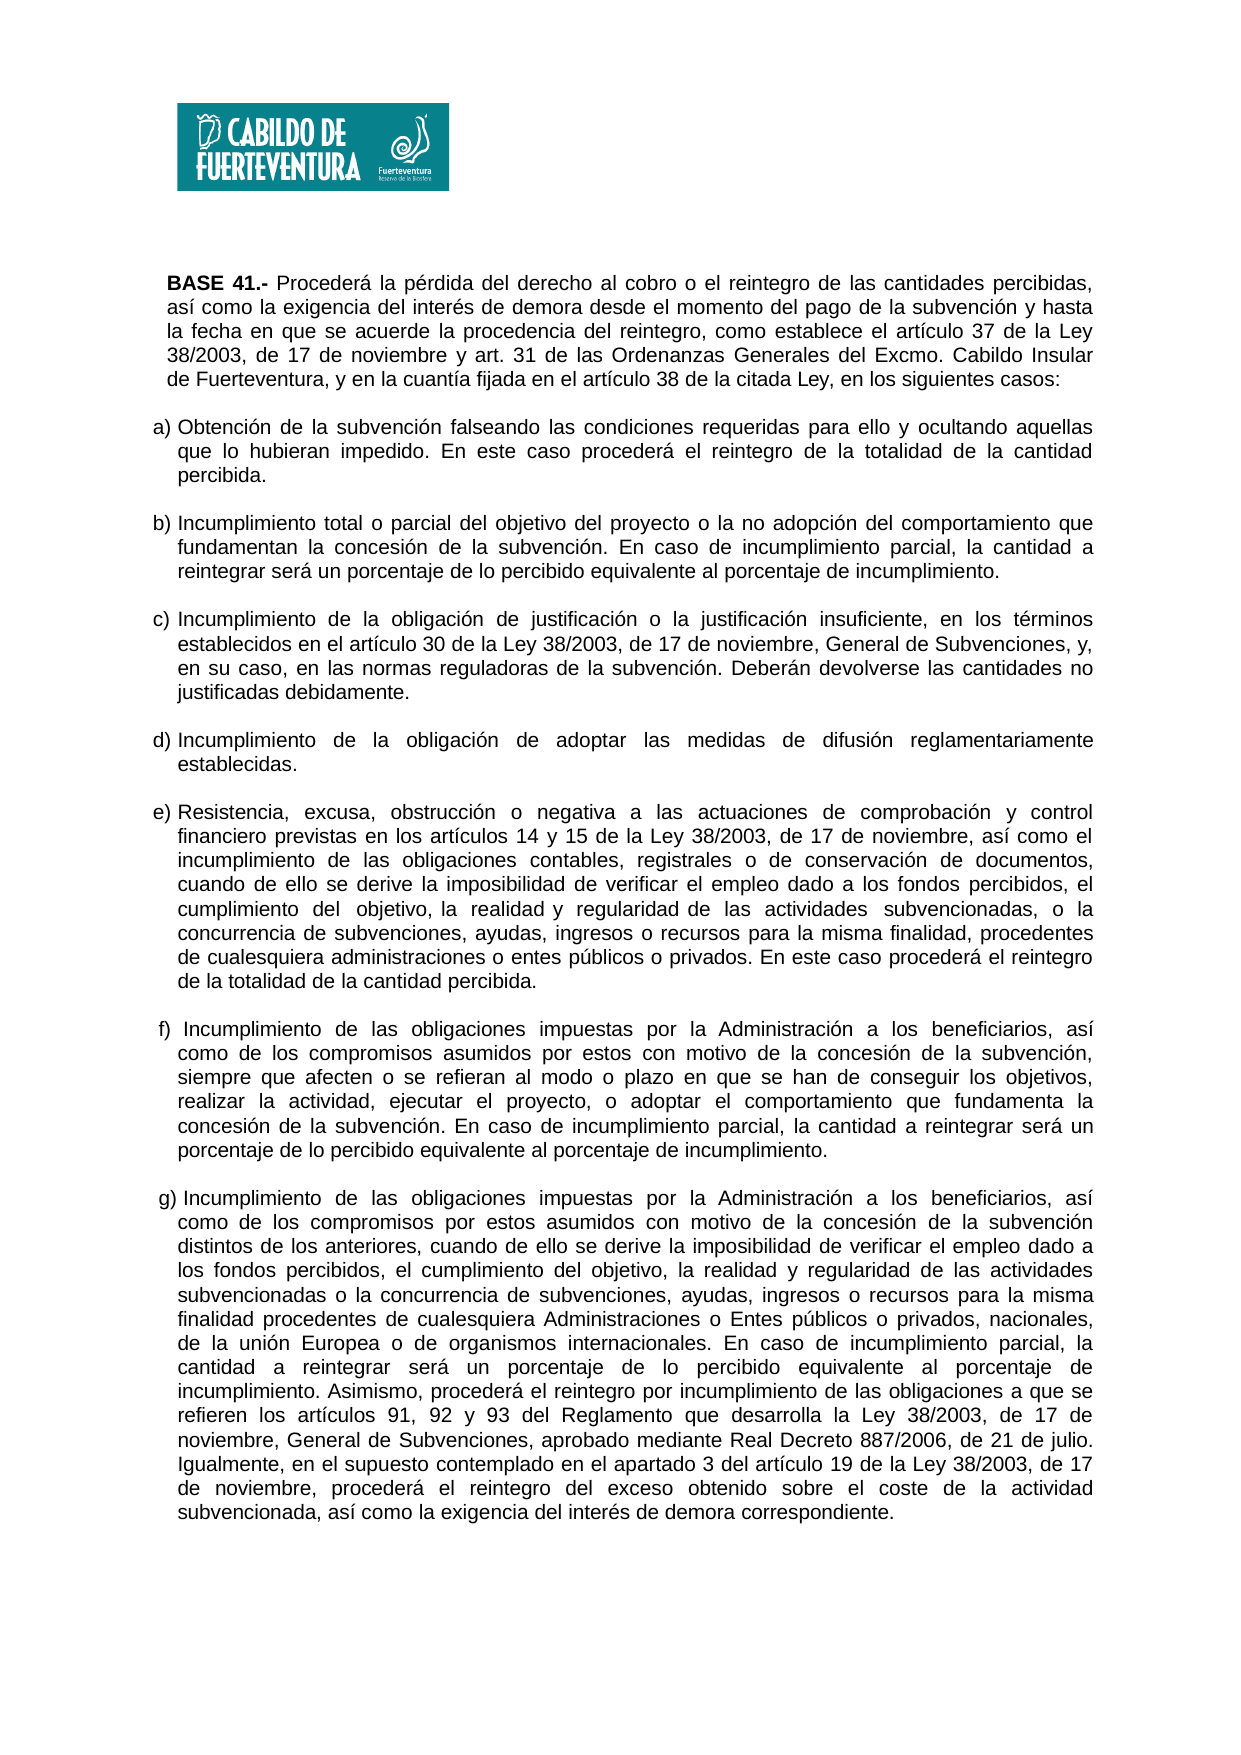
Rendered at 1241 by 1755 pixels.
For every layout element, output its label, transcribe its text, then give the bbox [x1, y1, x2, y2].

list Obtención de la subvención falseando las condiciones requeridas para ello y ocultando aquellas que lo hubieran impedido. En este caso procederá el reintegro de la totalidad de la cantidad percibida. [167, 414, 1093, 487]
list Resistencia, excusa, obstrucción o negativa a las actuaciones de comprobación y control financiero previstas en los artículos 14 y 15 de la Ley 38/2003, de 17 de noviembre, así como el incumplimiento de las obligaciones contables, registrales o de conservación de documentos, cuando de ello se derive la imposibilidad de verificar el empleo dado a los fondos percibidos, el cumplimiento del objetivo, la realidad y regularidad de las actividades subvencionadas, o la concurrencia de subvenciones, ayudas, ingresos o recursos para la misma finalidad, procedentes de cualesquiera administraciones o entes públicos o privados. En este caso procederá el reintegro de la totalidad de la cantidad percibida. [167, 800, 1094, 993]
list Incumplimiento de las obligaciones impuestas por la Administración a los beneficiarios, así como de los compromisos asumidos por estos con motivo de la concesión de la subvención, siempre que afecten o se refieran al modo o plazo en que se han de conseguir los objetivos, realizar la actividad, ejecutar el proyecto, o adoptar el comportamiento que fundamenta la concesión de la subvención. En caso de incumplimiento parcial, la cantidad a reintegrar será un porcentaje de lo percibido equivalente al porcentaje de incumplimiento. [167, 1017, 1094, 1162]
list Incumplimiento total o parcial del objetivo del proyecto o la no adopción del comportamiento que fundamentan la concesión de la subvención. En caso de incumplimiento parcial, la cantidad a reintegrar será un porcentaje de lo percibido equivalente al porcentaje de incumplimiento. [167, 511, 1094, 583]
text BASE 41.- Procederá la pérdida del derecho al cobro o el reintegro de las cantidades percibidas, así como la exigencia del interés de demora desde el momento del pago de la subvención y hasta la fecha en que se acuerde la procedencia del reintegro, como establece el artículo 37 de la Ley 38/2003, de 17 de noviembre y art. 31 de las Ordenanzas Generales del Excmo. Cabildo Insular de Fuerteventura, y en la cuantía fijada en el artículo 38 de la citada Ley, en los siguientes casos: [167, 270, 1094, 391]
list Incumplimiento de la obligación de justificación o la justificación insuficiente, en los términos establecidos en el artículo 30 de la Ley 38/2003, de 17 de noviembre, General de Subvenciones, y, en su caso, en las normas reguladoras de la subvención. Deberán devolverse las cantidades no justificadas debidamente. [167, 607, 1093, 704]
list Incumplimiento de la obligación de adoptar las medidas de difusión reglamentariamente establecidas. [167, 727, 1094, 776]
list Incumplimiento de las obligaciones impuestas por la Administración a los beneficiarios, así como de los compromisos por estos asumidos con motivo de la concesión de la subvención distintos de los anteriores, cuando de ello se derive la imposibilidad de verificar el empleo dado a los fondos percibidos, el cumplimiento del objetivo, la realidad y regularidad de las actividades subvencionadas o la concurrencia de subvenciones, ayudas, ingresos o recursos para la misma finalidad procedentes de cualesquiera Administraciones o Entes públicos o privados, nacionales, de la unión Europea o de organismos internacionales. En caso de incumplimiento parcial, la cantidad a reintegrar será un porcentaje de lo percibido equivalente al porcentaje de incumplimiento. Asimismo, procederá el reintegro por incumplimiento de las obligaciones a que se refieren los artículos 91, 92 y 93 del Reglamento que desarrolla la Ley 38/2003, de 17 de noviembre, General de Subvenciones, aprobado mediante Real Decreto 887/2006, de 21 de julio. Igualmente, en el supuesto contemplado en el apartado 3 del artículo 19 de la Ley 38/2003, de 17 de noviembre, procederá el reintegro del exceso obtenido sobre el coste de la actividad subvencionada, así como la exigencia del interés de demora correspondiente. [167, 1186, 1094, 1524]
